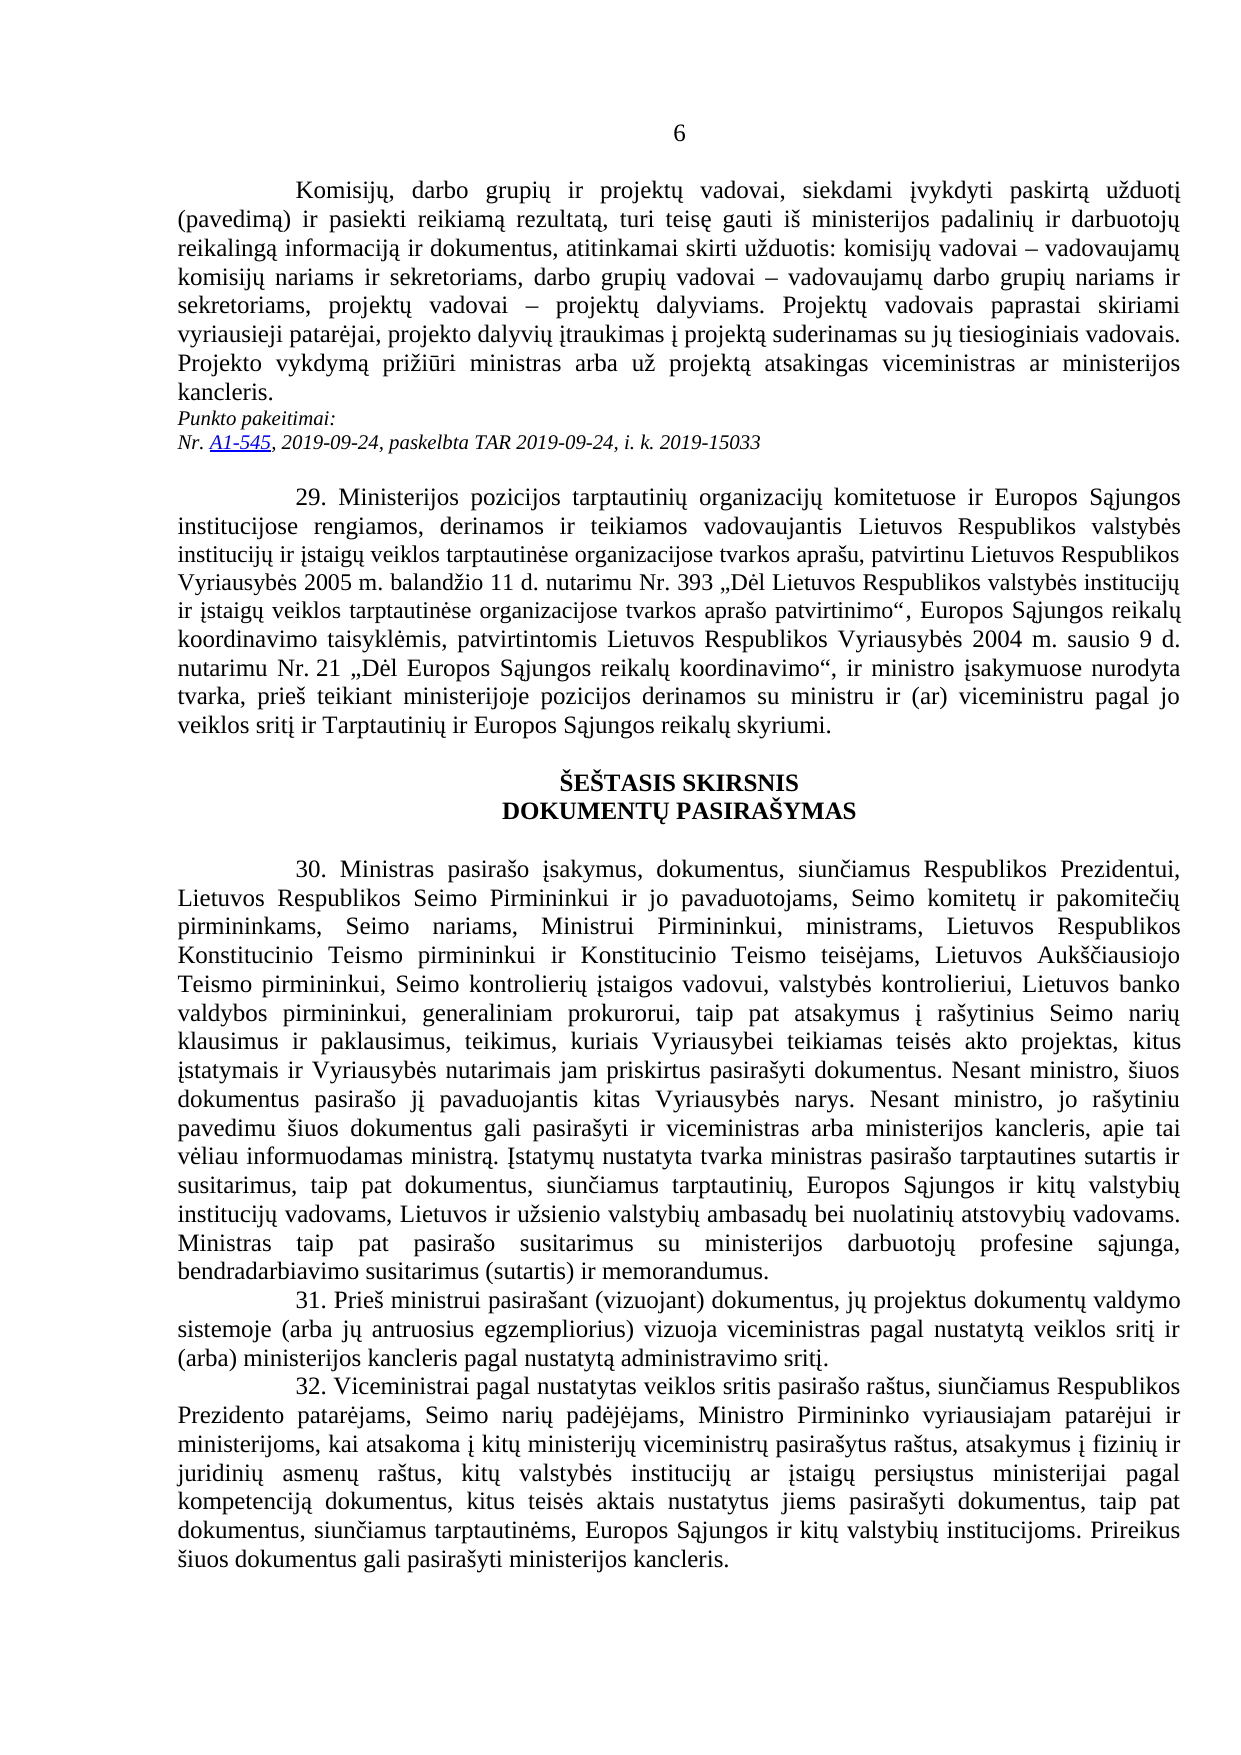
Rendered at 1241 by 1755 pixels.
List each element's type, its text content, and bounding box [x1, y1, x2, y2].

text 32. Viceministrai pagal nustatytas veiklos sritis pasirašo raštus, siunčiamus Respublikos Prezidento patarėjams, Seimo narių padėjėjams, Ministro Pirmininko vyriausiajam patarėjui ir ministerijoms, kai atsakoma į kitų ministerijų viceministrų pasirašytus raštus, atsakymus į fizinių ir juridinių asmenų raštus, kitų valstybės institucijų ar įstaigų persiųstus ministerijai pagal kompetenciją dokumentus, kitus teisės aktais nustatytus jiems pasirašyti dokumentus, taip pat dokumentus, siunčiamus tarptautinėms, Europos Sąjungos ir kitų valstybių institucijoms. Prireikus šiuos dokumentus gali pasirašyti ministerijos kancleris. [177, 1371, 1181, 1573]
text ŠEŠTASIS SKIRSNIS [177, 768, 1181, 796]
text 30. Ministras pasirašo įsakymus, dokumentus, siunčiamus Respublikos Prezidentui, Lietuvos Respublikos Seimo Pirmininkui ir jo pavaduotojams, Seimo komitetų ir pakomitečių pirmininkams, Seimo nariams, Ministrui Pirmininkui, ministrams, Lietuvos Respublikos Konstitucinio Teismo pirmininkui ir Konstitucinio Teismo teisėjams, Lietuvos Aukščiausiojo Teismo pirmininkui, Seimo kontrolierių įstaigos vadovui, valstybės kontrolieriui, Lietuvos banko valdybos pirmininkui, generaliniam prokurorui, taip pat atsakymus į rašytinius Seimo narių klausimus ir paklausimus, teikimus, kuriais Vyriausybei teikiamas teisės akto projektas, kitus įstatymais ir Vyriausybės nutarimais jam priskirtus pasirašyti dokumentus. Nesant ministro, šiuos dokumentus pasirašo jį pavaduojantis kitas Vyriausybės narys. Nesant ministro, jo rašytiniu pavedimu šiuos dokumentus gali pasirašyti ir viceministras arba ministerijos kancleris, apie tai vėliau informuodamas ministrą. Įstatymų nustatyta tvarka ministras pasirašo tarptautines sutartis ir susitarimus, taip pat dokumentus, siunčiamus tarptautinių, Europos Sąjungos ir kitų valstybių institucijų vadovams, Lietuvos ir užsienio valstybių ambasadų bei nuolatinių atstovybių vadovams. Ministras taip pat pasirašo susitarimus su ministerijos darbuotojų profesine sąjunga, bendradarbiavimo susitarimus (sutartis) ir memorandumus. [177, 854, 1181, 1285]
text DOKUMENTŲ PASIRAŠYMAS [177, 796, 1181, 825]
text Komisijų, darbo grupių ir projektų vadovai, siekdami įvykdyti paskirtą užduotį (pavedimą) ir pasiekti reikiamą rezultatą, turi teisę gauti iš ministerijos padalinių ir darbuotojų reikalingą informaciją ir dokumentus, atitinkamai skirti užduotis: komisijų vadovai – vadovaujamų komisijų nariams ir sekretoriams, darbo grupių vadovai – vadovaujamų darbo grupių nariams ir sekretoriams, projektų vadovai – projektų dalyviams. Projektų vadovais paprastai skiriami vyriausieji patarėjai, projekto dalyvių įtraukimas į projektą suderinamas su jų tiesioginiais vadovais. Projekto vykdymą prižiūri ministras arba už projektą atsakingas viceministras ar ministerijos kancleris. [177, 176, 1181, 406]
text 29. Ministerijos pozicijos tarptautinių organizacijų komitetuose ir Europos Sąjungos institucijose rengiamos, derinamos ir teikiamos vadovaujantis Lietuvos Respublikos valstybės institucijų ir įstaigų veiklos tarptautinėse organizacijose tvarkos aprašu, patvirtinu Lietuvos Respublikos Vyriausybės 2005 m. balandžio 11 d. nutarimu Nr. 393 „Dėl Lietuvos Respublikos valstybės institucijų ir įstaigų veiklos tarptautinėse organizacijose tvarkos aprašo patvirtinimo“, Europos Sąjungos reikalų koordinavimo taisyklėmis, patvirtintomis Lietuvos Respublikos Vyriausybės 2004 m. sausio 9 d. nutarimu Nr. 21 „Dėl Europos Sąjungos reikalų koordinavimo“, ir ministro įsakymuose nurodyta tvarka, prieš teikiant ministerijoje pozicijos derinamos su ministru ir (ar) viceministru pagal jo veiklos sritį ir Tarptautinių ir Europos Sąjungos reikalų skyriumi. [177, 482, 1181, 739]
text Punkto pakeitimai: [177, 406, 1181, 430]
text 31. Prieš ministrui pasirašant (vizuojant) dokumentus, jų projektus dokumentų valdymo sistemoje (arba jų antruosius egzempliorius) vizuoja viceministras pagal nustatytą veiklos sritį ir (arba) ministerijos kancleris pagal nustatytą administravimo sritį. [177, 1285, 1181, 1371]
text Nr. A1-545, 2019-09-24, paskelbta TAR 2019-09-24, i. k. 2019-15033 [177, 430, 1181, 454]
